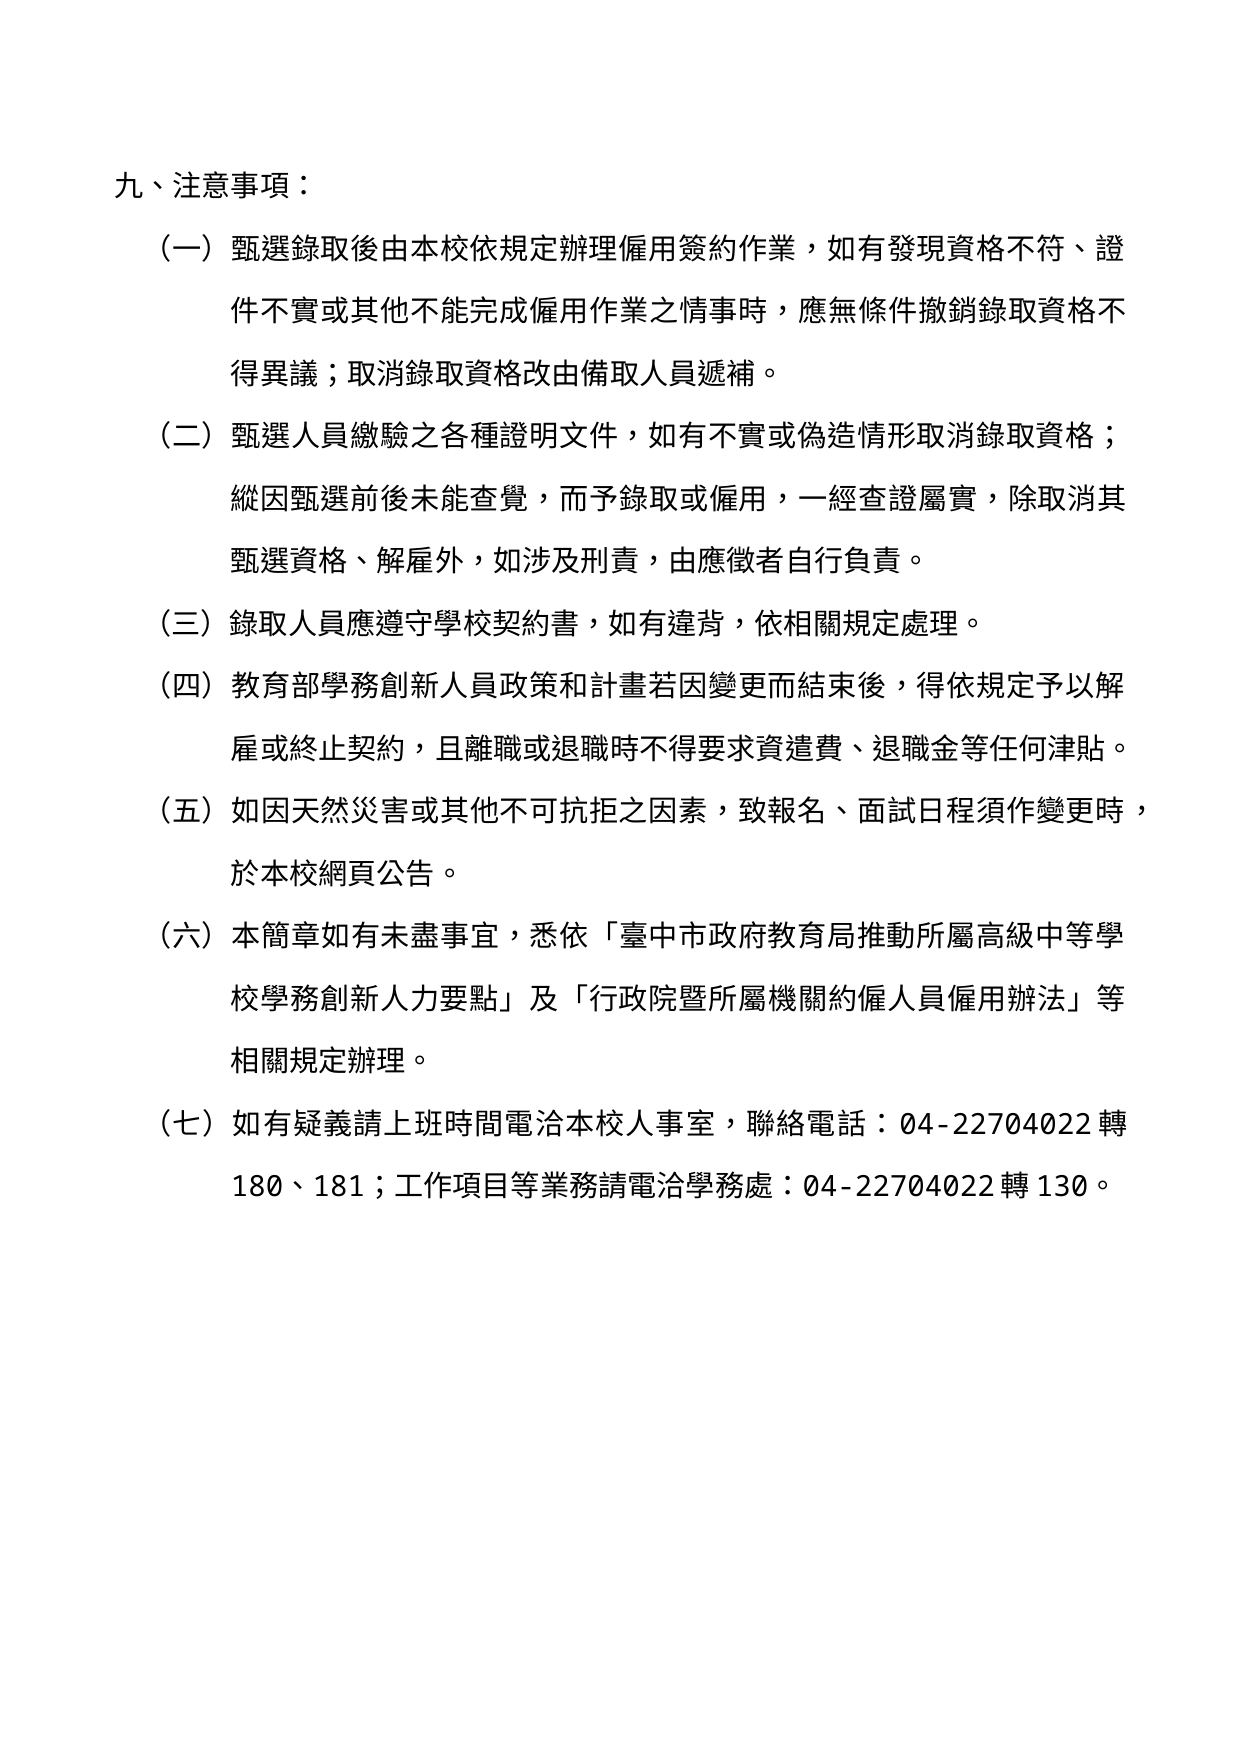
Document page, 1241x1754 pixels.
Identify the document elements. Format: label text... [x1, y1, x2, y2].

text （一）甄選錄取後由本校依規定辦理僱用簽約作業，如有發現資格不符、證件不實或其他不能完成僱用作業之情事時，應無條件撤銷錄取資格不得異議；取消錄取資格改由備取人員遞補。 [142, 205, 1128, 392]
text （五）如因天然災害或其他不可抗拒之因素，致報名、面試日程須作變更時，於本校網頁公告。 [142, 767, 1128, 892]
text （三）錄取人員應遵守學校契約書，如有違背，依相關規定處理。 [142, 580, 1128, 642]
text （七）如有疑義請上班時間電洽本校人事室，聯絡電話：04-22704022轉180、181；工作項目等業務請電洽學務處：04-22704022轉130。 [142, 1080, 1128, 1205]
text 九、注意事項： [114, 142, 1128, 205]
text （二）甄選人員繳驗之各種證明文件，如有不實或偽造情形取消錄取資格；縱因甄選前後未能查覺，而予錄取或僱用，一經查證屬實，除取消其甄選資格、解雇外，如涉及刑責，由應徵者自行負責。 [142, 392, 1128, 580]
text （六）本簡章如有未盡事宜，悉依「臺中市政府教育局推動所屬高級中等學校學務創新人力要點」及「行政院暨所屬機關約僱人員僱用辦法」等相關規定辦理。 [142, 892, 1128, 1080]
text （四）教育部學務創新人員政策和計畫若因變更而結束後，得依規定予以解雇或終止契約，且離職或退職時不得要求資遣費、退職金等任何津貼。 [142, 642, 1128, 767]
